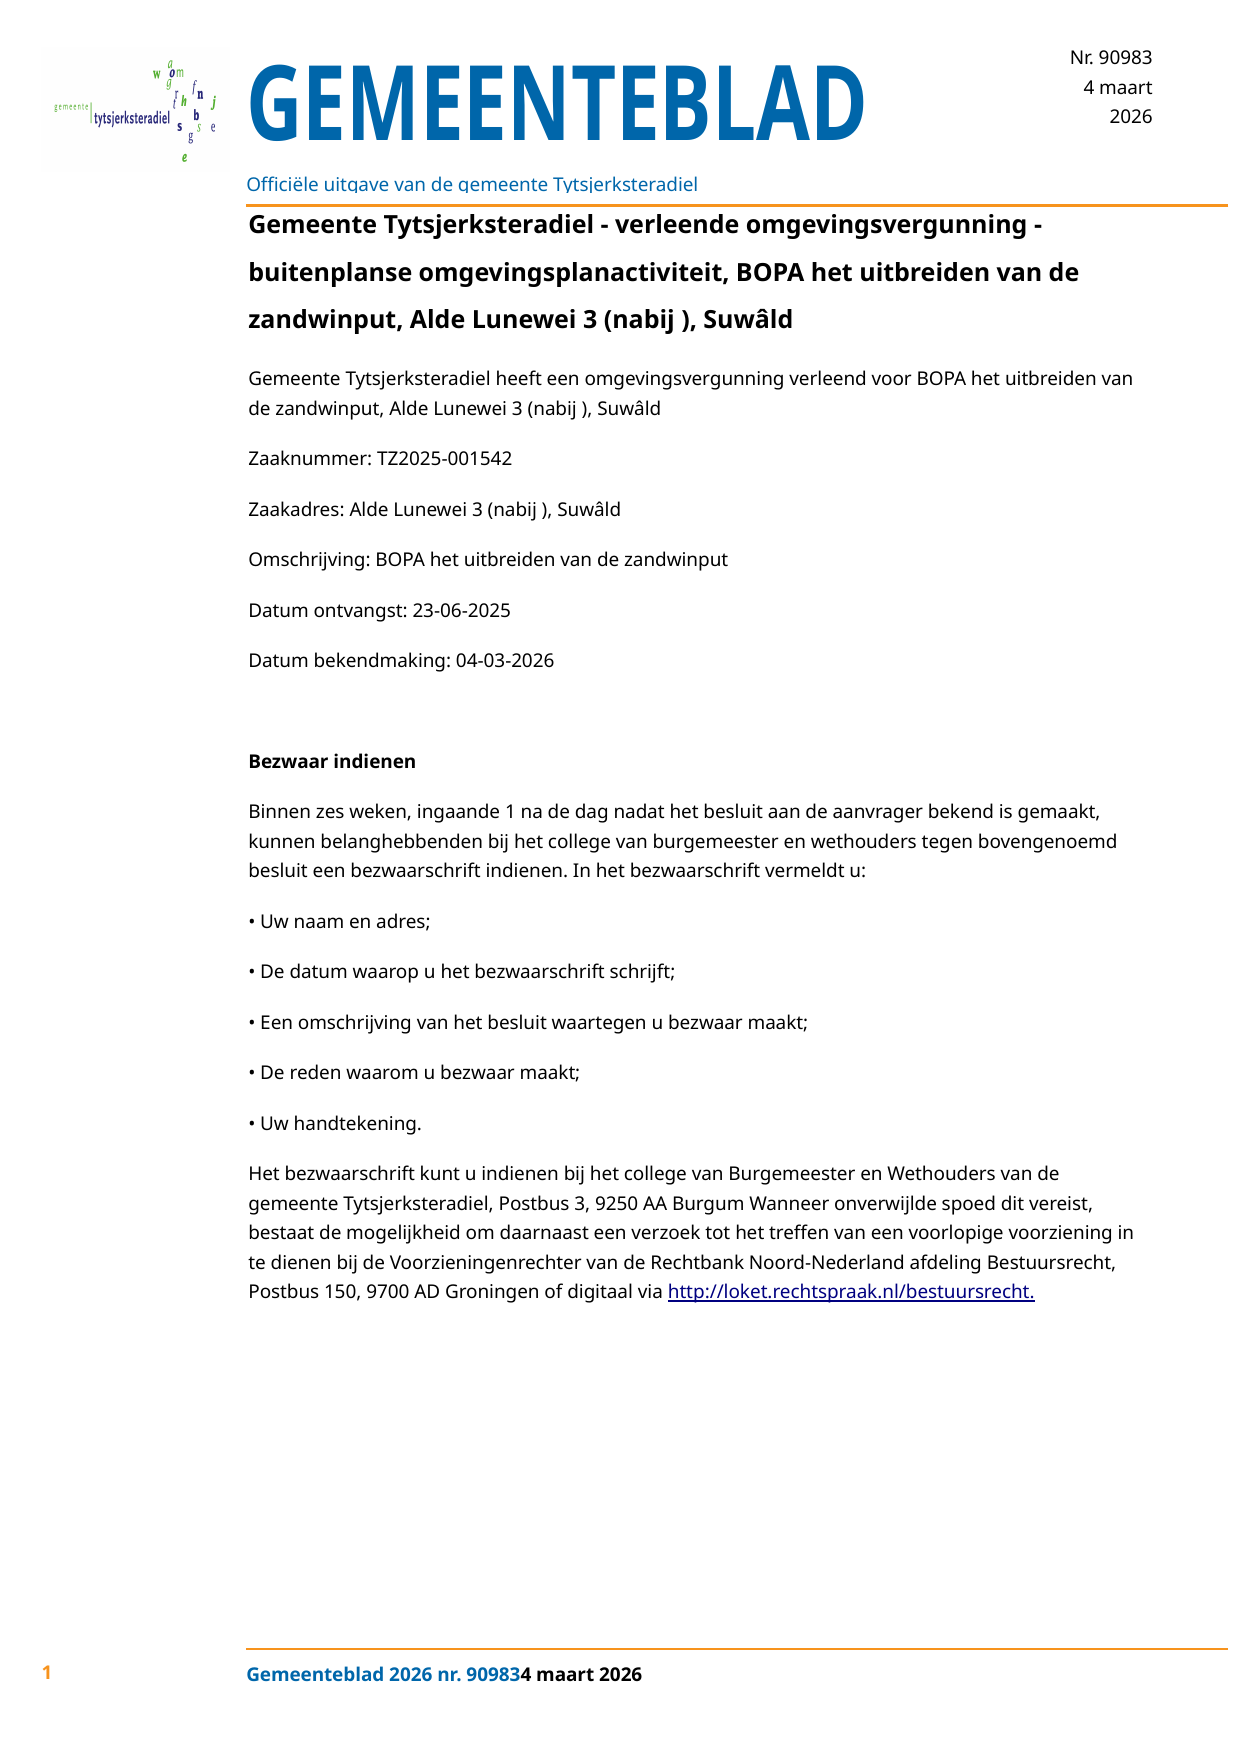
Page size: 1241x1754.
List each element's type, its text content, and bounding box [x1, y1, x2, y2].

text Gemeente Tytsjerksteradiel heeft een omgevingsvergunning verleend voor BOPA het uitbreiden van de zandwinput, Alde Lunewei 3 (nabij ), Suwâld [248, 366, 1152, 421]
text • Uw naam en adres; [248, 908, 1152, 934]
text Zaakadres: Alde Lunewei 3 (nabij ), Suwâld [248, 496, 1152, 522]
text Gemeente Tytsjerksteradiel - verleende omgevingsvergunning - buitenplanse omgevingsplanactiviteit, BOPA het uitbreiden van de zandwinput, Alde Lunewei 3 (nabij ), Suwâld [248, 207, 1152, 336]
text Bezwaar indienen [248, 748, 1152, 774]
text Datum bekendmaking: 04-03-2026 [248, 647, 1152, 673]
text • De datum waarop u het bezwaarschrift schrijft; [248, 958, 1152, 984]
text Datum ontvangst: 23-06-2025 [248, 597, 1152, 622]
text Zaaknummer: TZ2025-001542 [248, 446, 1152, 471]
text • De reden waarom u bezwaar maakt; [248, 1059, 1152, 1085]
text Het bezwaarschrift kunt u indienen bij het college van Burgemeester en Wethouders van de gemeente Tytsjerksteradiel, Postbus 3, 9250 AA Burgum Wanneer onverwijlde spoed dit vereist, bestaat de mogelijkheid om daarnaast een verzoek tot het treffen van een voorlopige voorziening in te dienen bij de Voorzieningenrechter van de Rechtbank Noord-Nederland afdeling Bestuursrecht, Postbus 150, 9700 AD Groningen of digitaal via http://loket.rechtspraak.nl/bestuursrecht. [248, 1160, 1152, 1304]
text • Een omschrijving van het besluit waartegen u bezwaar maakt; [248, 1009, 1152, 1034]
text Binnen zes weken, ingaande 1 na de dag nadat het besluit aan de aanvrager bekend is gemaakt, kunnen belanghebbenden bij het college van burgemeester en wethouders tegen bovengenoemd besluit een bezwaarschrift indienen. In het bezwaarschrift vermeldt u: [248, 798, 1152, 883]
text • Uw handtekening. [248, 1110, 1152, 1135]
picture [41, 47, 231, 172]
text Omschrijving: BOPA het uitbreiden van de zandwinput [248, 546, 1152, 572]
